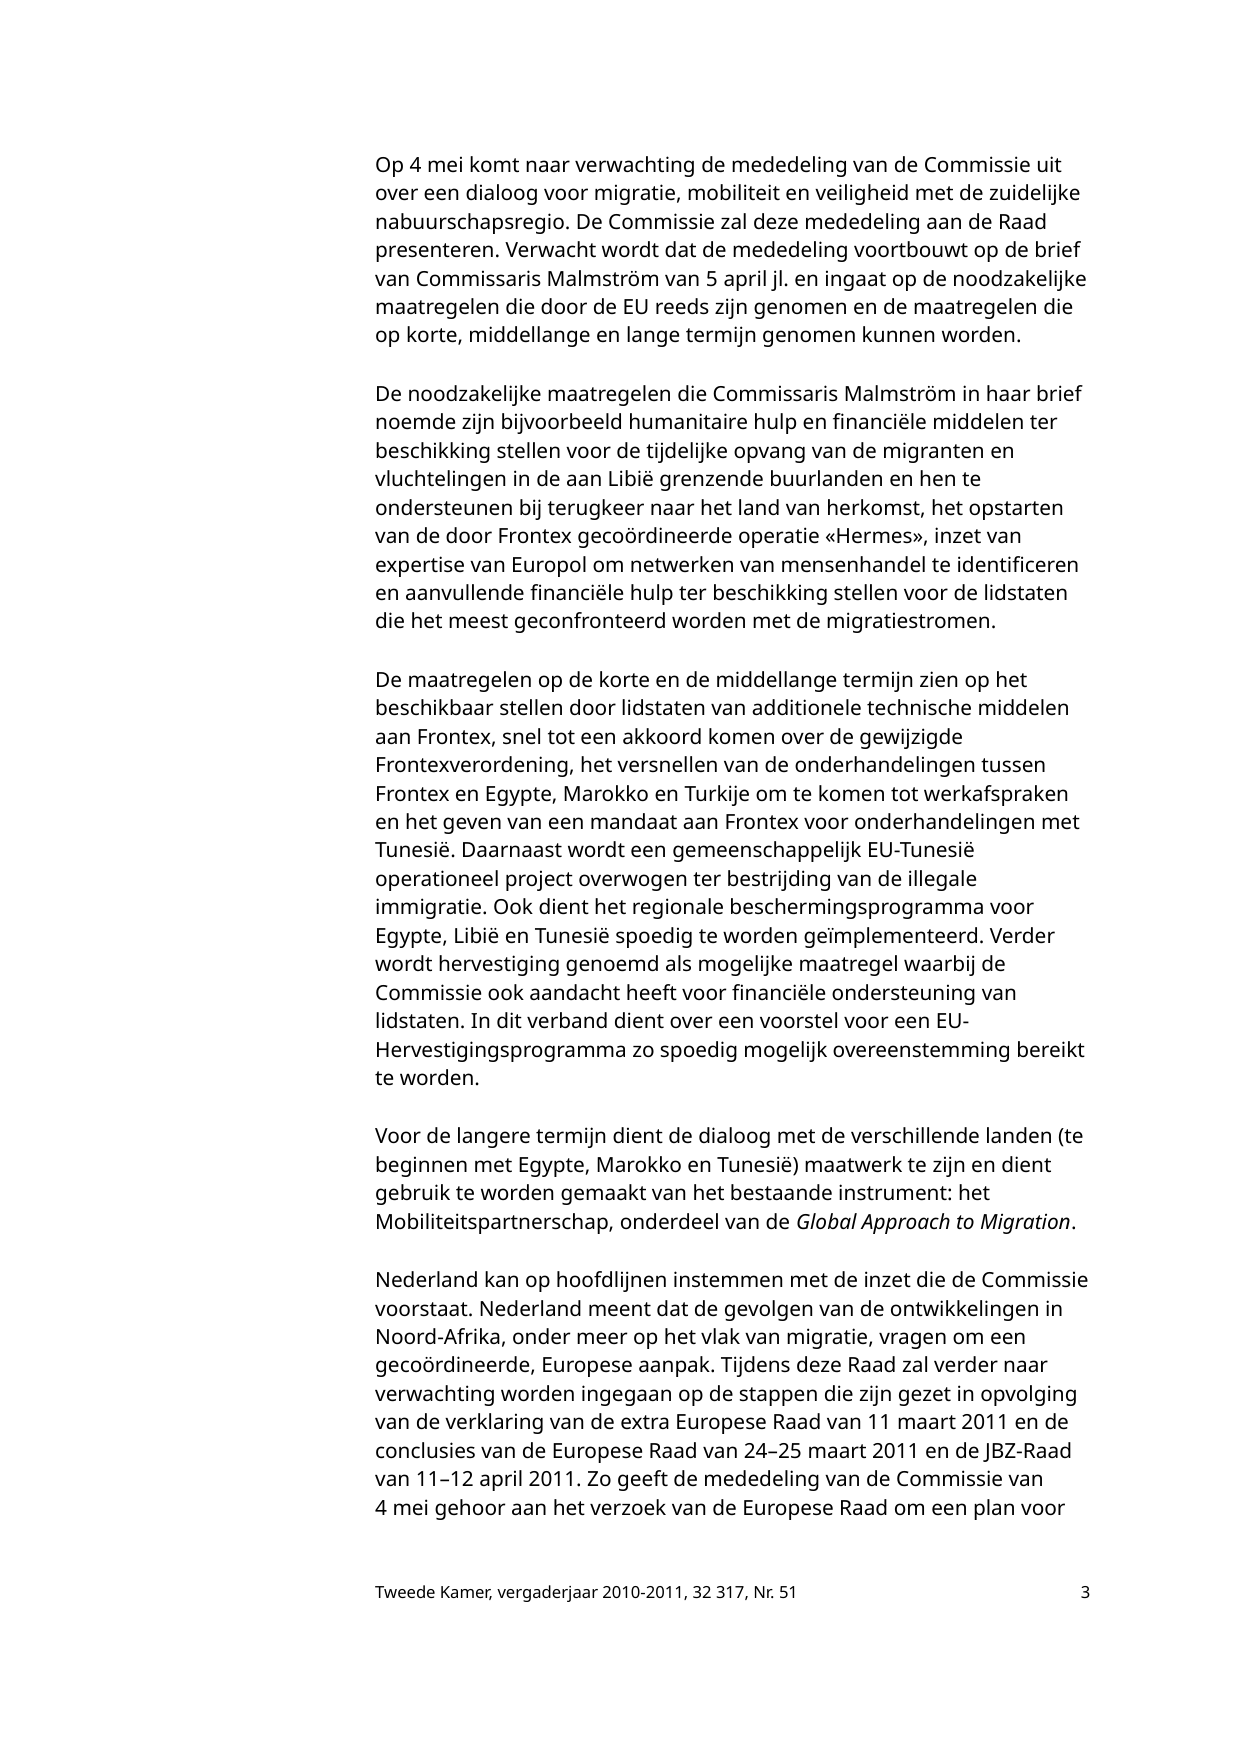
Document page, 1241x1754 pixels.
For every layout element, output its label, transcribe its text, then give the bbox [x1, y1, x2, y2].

text De noodzakelijke maatregelen die Commissaris Malmström in haar brief noemde zijn bijvoorbeeld humanitaire hulp en financiële middelen ter beschikking stellen voor de tijdelijke opvang van de migranten en vluchtelingen in de aan Libië grenzende buurlanden en hen te ondersteunen bij terugkeer naar het land van herkomst, het opstarten van de door Frontex gecoördineerde operatie «Hermes», inzet van expertise van Europol om netwerken van mensenhandel te identificeren en aanvullende financiële hulp ter beschikking stellen voor de lidstaten die het meest geconfronteerd worden met de migratiestromen. [375, 379, 1090, 635]
text De maatregelen op de korte en de middellange termijn zien op het beschikbaar stellen door lidstaten van additionele technische middelen aan Frontex, snel tot een akkoord komen over de gewijzigde Frontexverordening, het versnellen van de onderhandelingen tussen Frontex en Egypte, Marokko en Turkije om te komen tot werkafspraken en het geven van een mandaat aan Frontex voor onderhandelingen met Tunesië. Daarnaast wordt een gemeenschappelijk EU-Tunesië operationeel project overwogen ter bestrijding van de illegale immigratie. Ook dient het regionale beschermingsprogramma voor Egypte, Libië en Tunesië spoedig te worden geïmplementeerd. Verder wordt hervestiging genoemd als mogelijke maatregel waarbij de Commissie ook aandacht heeft voor financiële ondersteuning van lidstaten. In dit verband dient over een voorstel voor een EU-Hervestigingsprogramma zo spoedig mogelijk overeenstemming bereikt te worden. [375, 665, 1090, 1092]
text Op 4 mei komt naar verwachting de mededeling van de Commissie uit over een dialoog voor migratie, mobiliteit en veiligheid met de zuidelijke nabuurschapsregio. De Commissie zal deze mededeling aan de Raad presenteren. Verwacht wordt dat de mededeling voortbouwt op de brief van Commissaris Malmström van 5 april jl. en ingaat op de noodzakelijke maatregelen die door de EU reeds zijn genomen en de maatregelen die op korte, middellange en lange termijn genomen kunnen worden. [375, 150, 1090, 349]
text Nederland kan op hoofdlijnen instemmen met de inzet die de Commissie voorstaat. Nederland meent dat de gevolgen van de ontwikkelingen in Noord-Afrika, onder meer op het vlak van migratie, vragen om een gecoördineerde, Europese aanpak. Tijdens deze Raad zal verder naar verwachting worden ingegaan op de stappen die zijn gezet in opvolging van de verklaring van de extra Europese Raad van 11 maart 2011 en de conclusies van de Europese Raad van 24–25 maart 2011 en de JBZ-Raad van 11–12 april 2011. Zo geeft de mededeling van de Commissie van 4 mei gehoor aan het verzoek van de Europese Raad om een plan voor [375, 1265, 1090, 1521]
text Voor de langere termijn dient de dialoog met de verschillende landen (te beginnen met Egypte, Marokko en Tunesië) maatwerk te zijn en dient gebruik te worden gemaakt van het bestaande instrument: het Mobiliteitspartnerschap, onderdeel van de Global Approach to Migration. [375, 1122, 1090, 1235]
